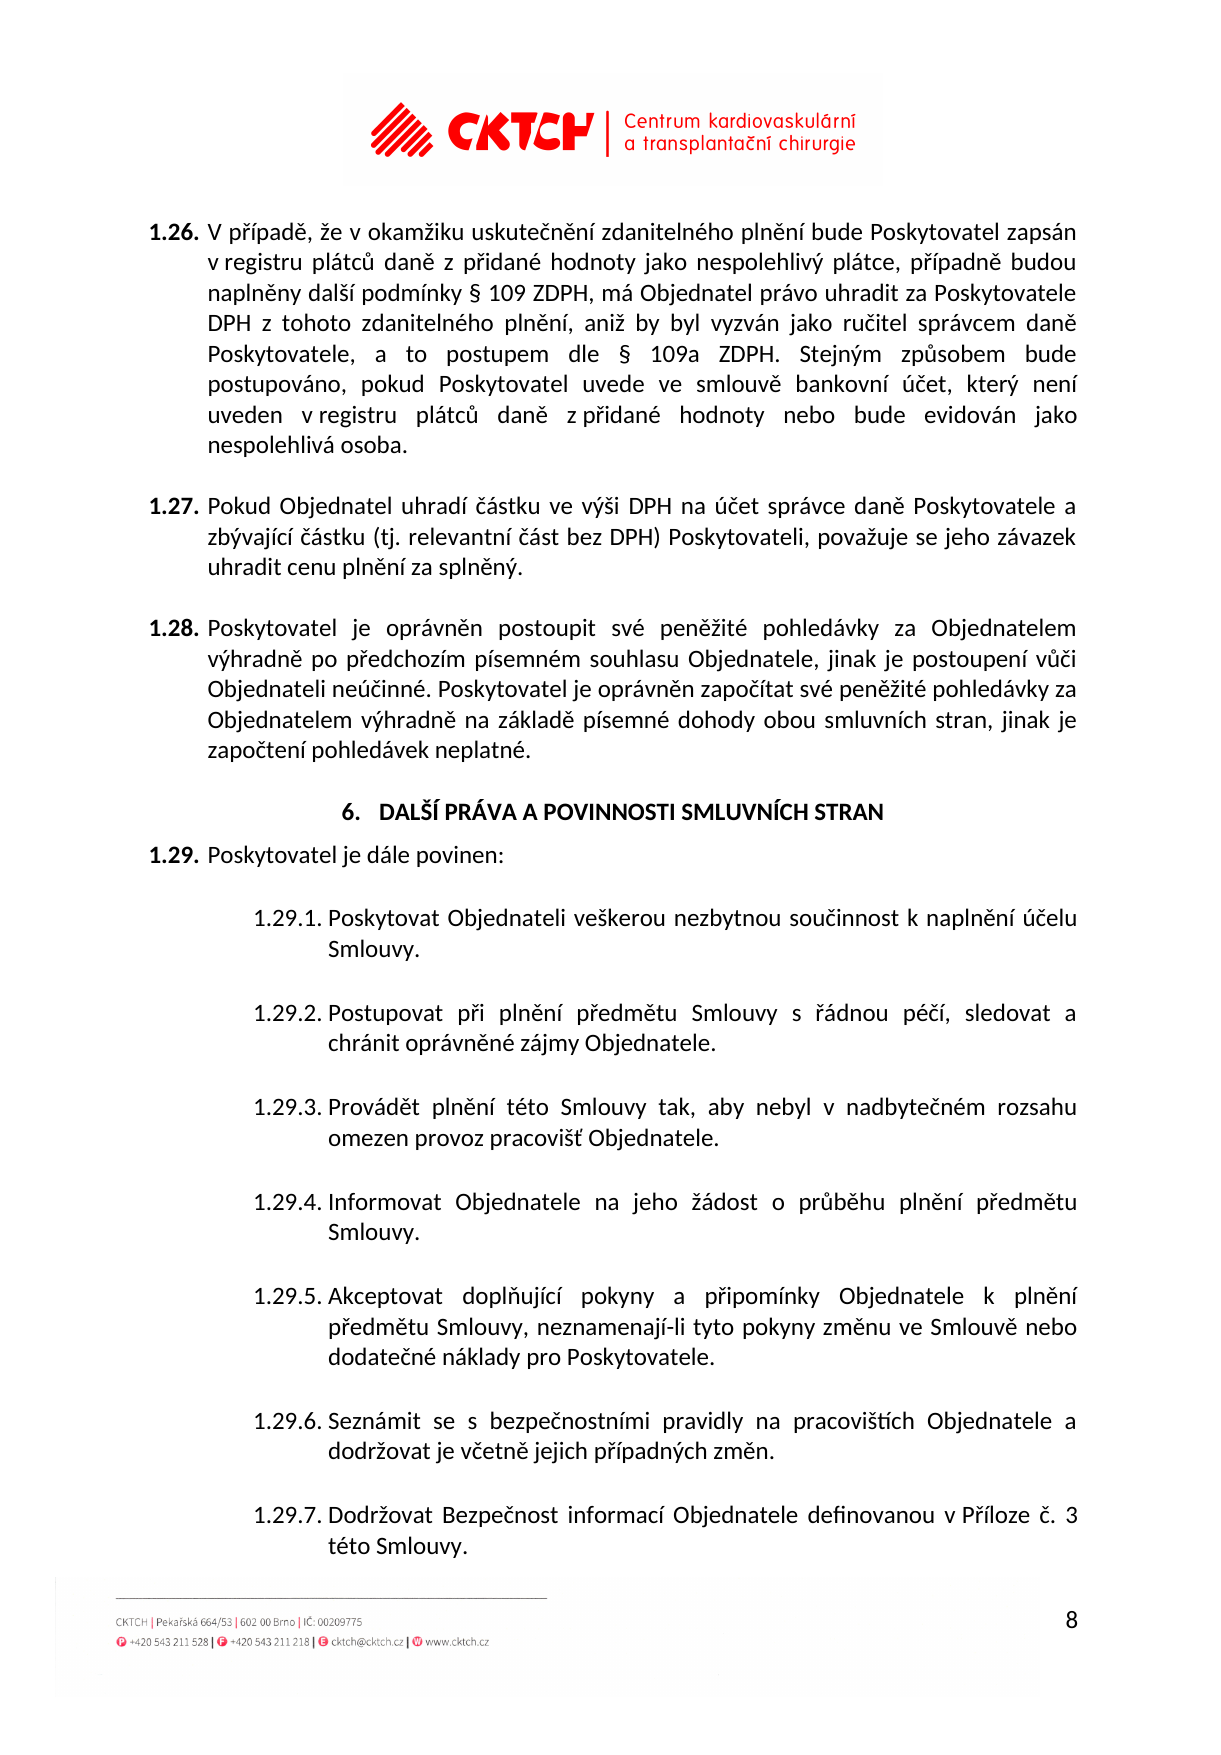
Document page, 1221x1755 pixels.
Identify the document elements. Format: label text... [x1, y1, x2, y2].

list Pokud Objednatel uhradí částku ve výši DPH na účet správce daně Poskytovatele a zbývající částku (tj. relevantní část bez DPH) Poskytovateli, považuje se jeho závazek uhradit cenu plnění za splněný. [148, 491, 1078, 582]
list Poskytovatel je oprávněn postoupit své peněžité pohledávky za Objednatelem výhradně po předchozím písemném souhlasu Objednatele, jinak je postoupení vůči Objednateli neúčinné. Poskytovatel je oprávněn započítat své peněžité pohledávky za Objednatelem výhradně na základě písemné dohody obou smluvních stran, jinak je započtení pohledávek neplatné. [148, 613, 1078, 765]
list Akceptovat doplňující pokyny a připomínky Objednatele k plnění předmětu Smlouvy, neznamenají-li tyto pokyny změnu ve Smlouvě nebo dodatečné náklady pro Poskytovatele. [253, 1280, 1078, 1372]
list Poskytovatel je dále povinen: [148, 839, 1078, 869]
list Poskytovat Objednateli veškerou nezbytnou součinnost k naplnění účelu Smlouvy. [253, 903, 1078, 964]
list Dodržovat Bezpečnost informací Objednatele definovanou v Příloze č. 3 této Smlouvy. [253, 1499, 1078, 1560]
list Postupovat při plnění předmětu Smlouvy s řádnou péčí, sledovat a chránit oprávněné zájmy Objednatele. [253, 997, 1078, 1058]
list V případě, že v okamžiku uskutečnění zdanitelného plnění bude Poskytovatel zapsán v registru plátců daně z přidané hodnoty jako nespolehlivý plátce, případně budou naplněny další podmínky § 109 ZDPH, má Objednatel právo uhradit za Poskytovatele DPH z tohoto zdanitelného plnění, aniž by byl vyzván jako ručitel správcem daně Poskytovatele, a to postupem dle § 109a ZDPH. Stejným způsobem bude postupováno, pokud Poskytovatel uvede ve smlouvě bankovní účet, který není uveden v registru plátců daně z přidané hodnoty nebo bude evidován jako nespolehlivá osoba. [148, 216, 1078, 460]
subtitle Další práva a povinnosti smluvních stran [148, 796, 1078, 826]
list Informovat Objednatele na jeho žádost o průběhu plnění předmětu Smlouvy. [253, 1186, 1078, 1247]
list Seznámit se s bezpečnostními pravidly na pracovištích Objednatele a dodržovat je včetně jejich případných změn. [253, 1405, 1078, 1466]
list Provádět plnění této Smlouvy tak, aby nebyl v nadbytečném rozsahu omezen provoz pracovišť Objednatele. [253, 1091, 1078, 1152]
